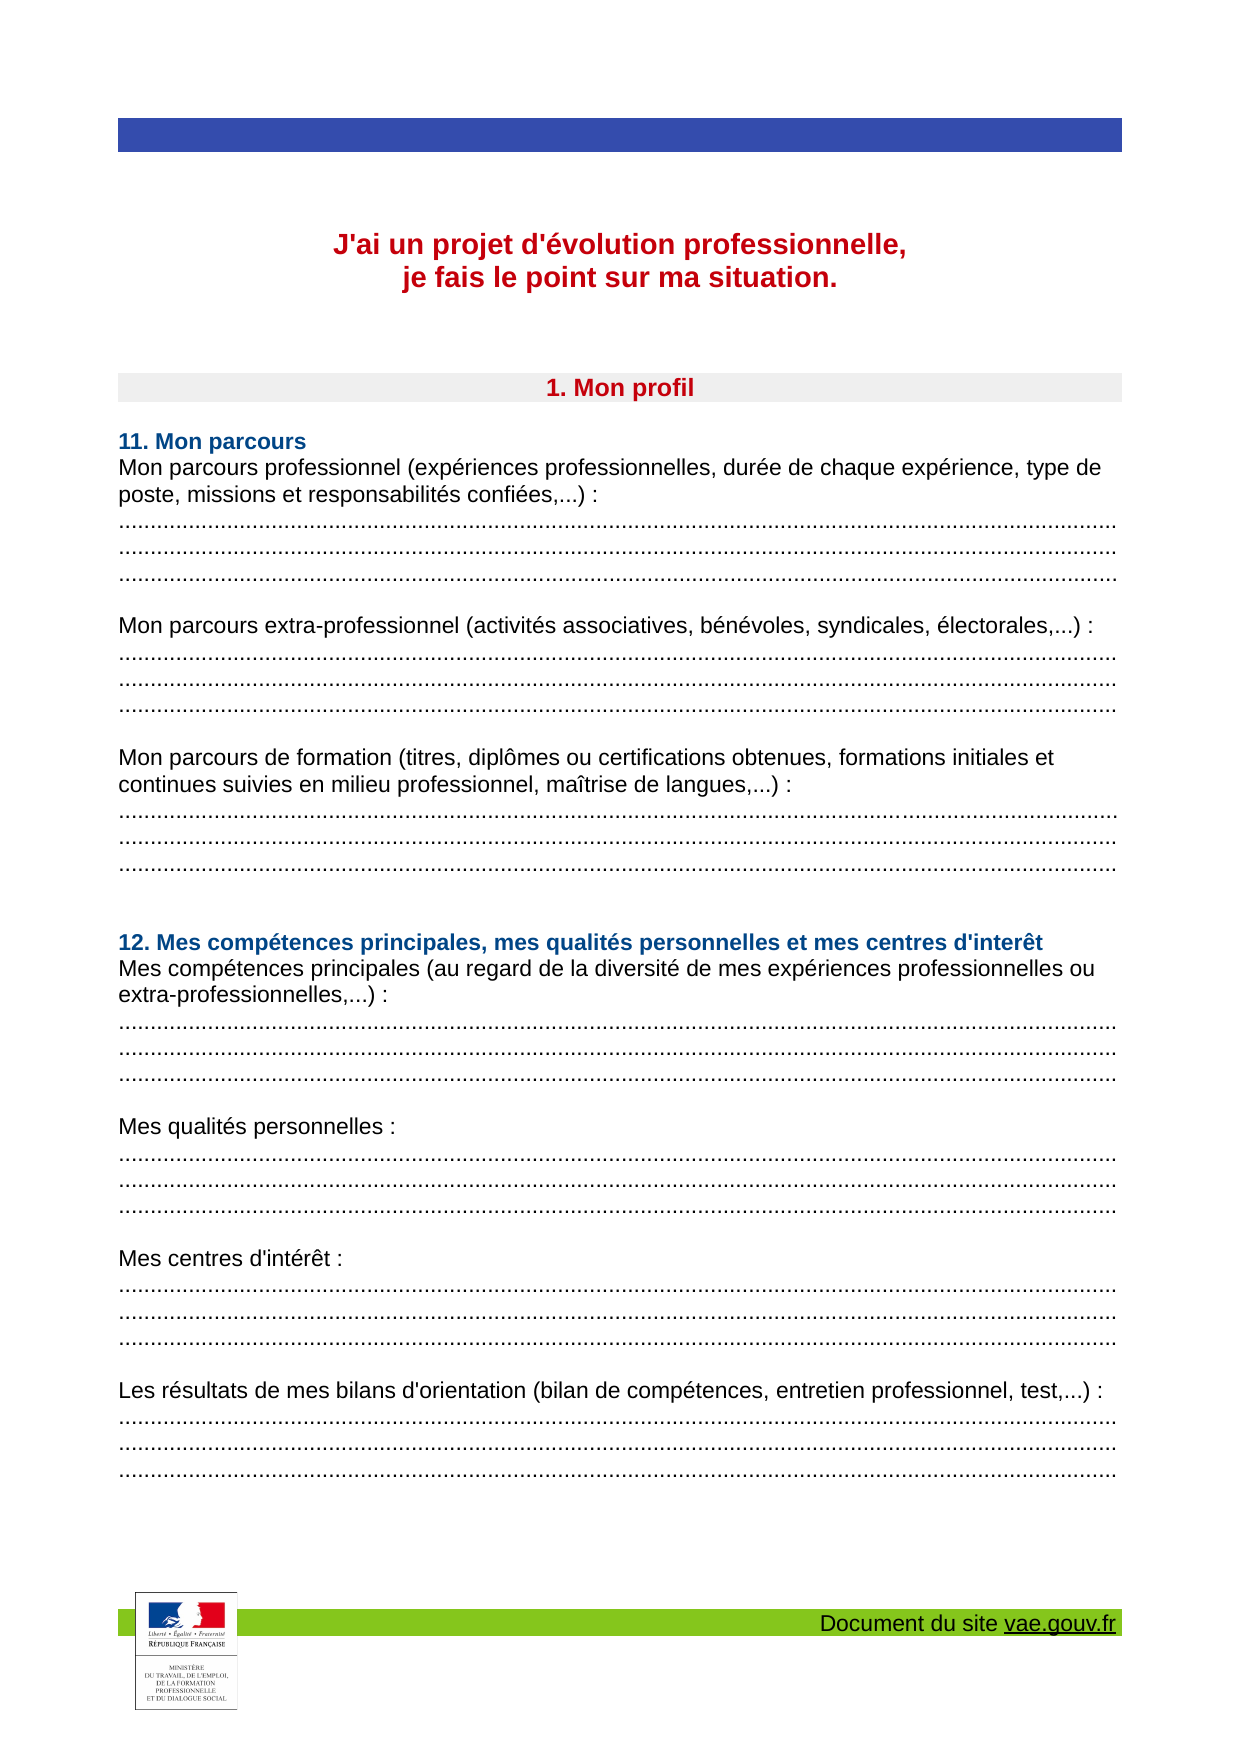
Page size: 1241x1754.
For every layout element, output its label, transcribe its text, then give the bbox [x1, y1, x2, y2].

text ....................................................................................................................................................................................................................................................................................................................................................................................................................................................................................... [118, 1008, 1122, 1087]
text 12. Mes compétences principales, mes qualités personnelles et mes centres d'interêt [118, 929, 1122, 955]
text Mon parcours de formation (titres, diplômes ou certifications obtenues, formations initiales et continues suivies en milieu professionnel, maîtrise de langues,...) : [118, 744, 1122, 797]
text ....................................................................................................................................................................................................................................................................................................................................................................................................................................................................................... [118, 507, 1122, 586]
text Mes compétences principales (au regard de la diversité de mes expériences professionnelles ou extra-professionnelles,...) : [118, 955, 1122, 1008]
text Les résultats de mes bilans d'orientation (bilan de compétences, entretien professionnel, test,...) : [118, 1377, 1122, 1403]
text Mon parcours extra-professionnel (activités associatives, bénévoles, syndicales, électorales,...) : [118, 612, 1122, 639]
text ....................................................................................................................................................................................................................................................................................................................................................................................................................................................................................... [118, 797, 1122, 876]
text ....................................................................................................................................................................................................................................................................................................................................................................................................................................................................................... [118, 1139, 1122, 1218]
text ....................................................................................................................................................................................................................................................................................................................................................................................................................................................................................... [118, 639, 1122, 718]
text je fais le point sur ma situation. [118, 260, 1122, 294]
text J'ai un projet d'évolution professionnelle, [118, 227, 1122, 260]
text Mes qualités personnelles : [118, 1113, 1122, 1139]
text ....................................................................................................................................................................................................................................................................................................................................................................................................................................................................................... [118, 1403, 1122, 1482]
text 1. Mon profil [118, 373, 1122, 402]
text ....................................................................................................................................................................................................................................................................................................................................................................................................................................................................................... [118, 1271, 1122, 1350]
text 11. Mon parcours [118, 428, 1122, 454]
text Mon parcours professionnel (expériences professionnelles, durée de chaque expérience, type de poste, missions et responsabilités confiées,...) : [118, 454, 1122, 507]
picture [135, 1592, 238, 1710]
text Mes centres d'intérêt : [118, 1245, 1122, 1271]
